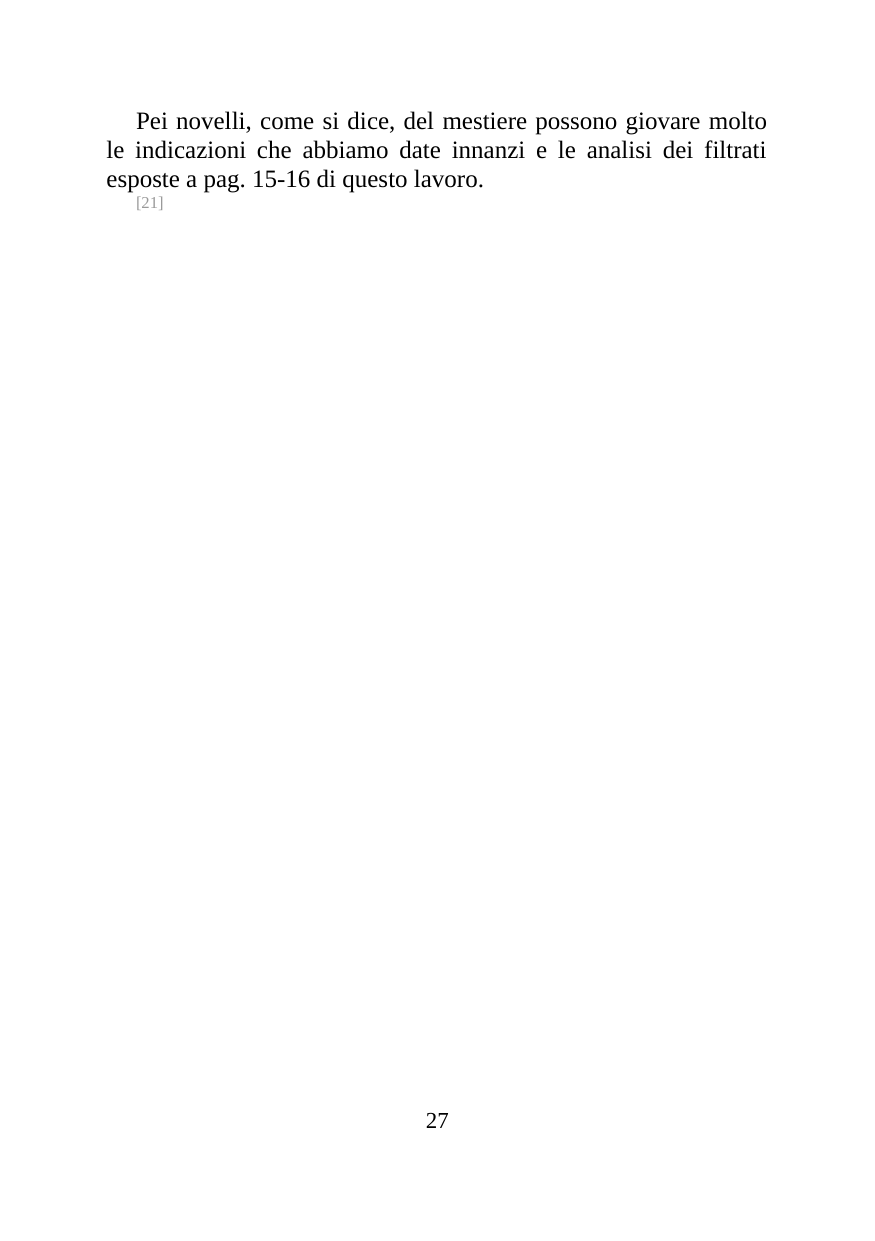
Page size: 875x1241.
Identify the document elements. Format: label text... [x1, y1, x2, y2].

text [21] [106, 192, 768, 212]
text Pei novelli, come si dice, del mestiere possono giovare molto le indicazioni che abbiamo date innanzi e le analisi dei filtrati esposte a pag. 15-16 di questo lavoro. [106, 106, 768, 192]
